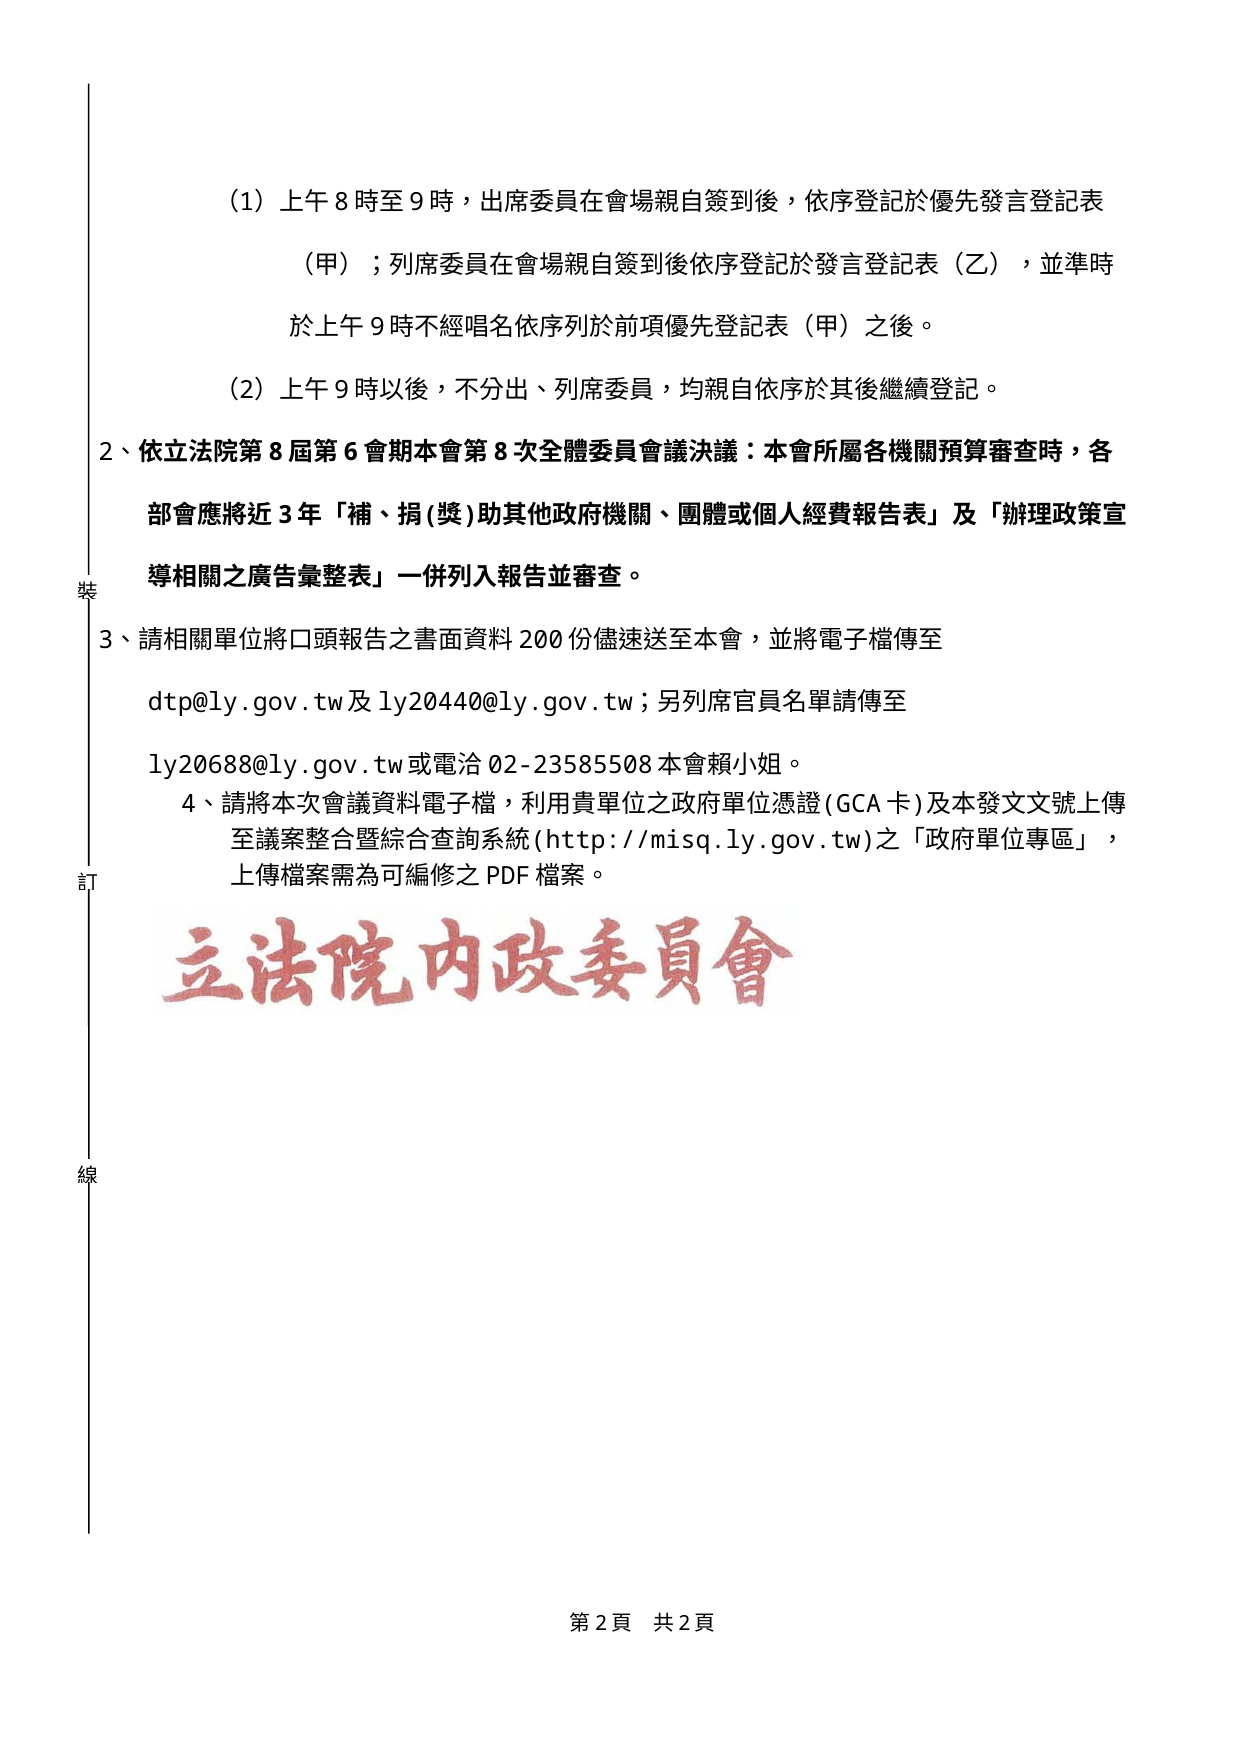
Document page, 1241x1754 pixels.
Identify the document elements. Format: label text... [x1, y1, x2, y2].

list 上午8時至9時，出席委員在會場親自簽到後，依序登記於優先發言登記表（甲）；列席委員在會場親自簽到後依序登記於發言登記表（乙），並準時於上午9時不經唱名依序列於前項優先登記表（甲）之後。 [214, 158, 1137, 346]
list 依立法院第8屆第6會期本會第8次全體委員會議決議：本會所屬各機關預算審查時，各部會應將近3年「補、捐(獎)助其他政府機關、團體或個人經費報告表」及「辦理政策宣導相關之廣告彙整表」一併列入報告並審查。 [98, 408, 1137, 596]
list 請將本次會議資料電子檔，利用貴單位之政府單位憑證(GCA卡)及本發文文號上傳至議案整合暨綜合查詢系統(http://misq.ly.gov.tw)之「政府單位專區」，上傳檔案需為可編修之PDF檔案。 [181, 783, 1137, 892]
list 上午9時以後，不分出、列席委員，均親自依序於其後繼續登記。 [214, 346, 1137, 408]
list 請相關單位將口頭報告之書面資料200份儘速送至本會，並將電子檔傳至dtp@ly.gov.tw及ly20440@ly.gov.tw；另列席官員名單請傳至ly20688@ly.gov.tw或電洽02-23585508本會賴小姐。 [98, 596, 1137, 783]
